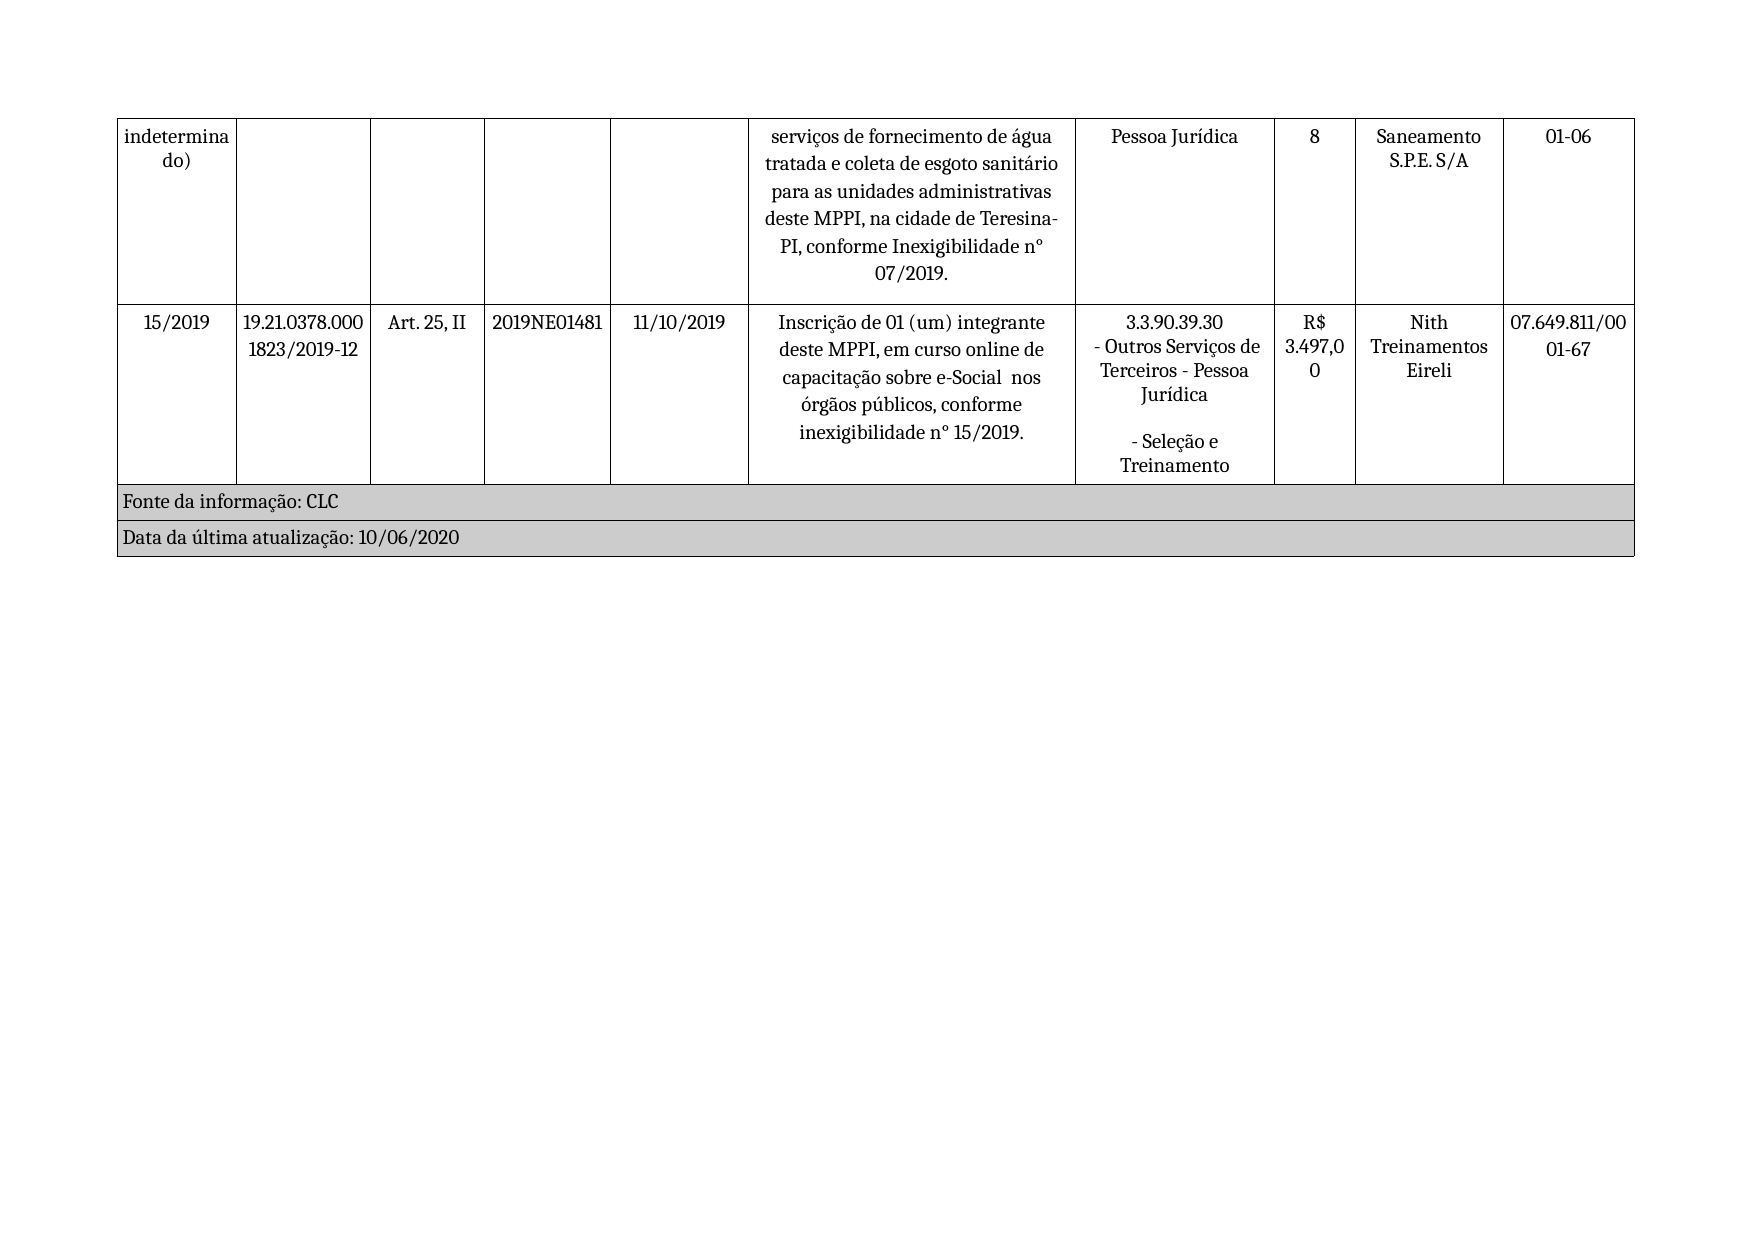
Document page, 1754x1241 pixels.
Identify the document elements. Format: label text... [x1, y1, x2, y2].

table_cell Inscrição de 01 (um) integrante deste MPPI, em curso online de capacitação sobre e-Social nos órgãos públicos, conforme inexigibilidade n° 15/2019. [749, 305, 1075, 484]
table_cell [485, 119, 610, 304]
table_cell Nith Treinamentos Eireli [1356, 305, 1503, 484]
table_cell Art. 25, II [371, 305, 484, 484]
table_cell 19.21.0378.0001823/2019-12 [237, 305, 370, 484]
table_cell 8 [1275, 119, 1355, 304]
table_cell - Pessoa Jurídica [1076, 119, 1274, 304]
table_cell indeterminado) [118, 119, 236, 304]
table_cell 15/2019 [118, 305, 236, 484]
table_cell [371, 119, 484, 304]
table_cell 2019NE01481 [485, 305, 610, 484]
table_cell Saneamento S.P.E. S/A [1356, 119, 1503, 304]
table_cell Data da última atualização: 10/06/2020 [118, 521, 1634, 556]
table_cell [611, 119, 748, 304]
table_cell R$ 3.497,00 [1275, 305, 1355, 484]
table_cell 01-06 [1504, 119, 1634, 304]
table_cell serviços de fornecimento de água tratada e coleta de esgoto sanitário para as unidades administrativas deste MPPI, na cidade de Teresina-PI, conforme Inexigibilidade n° 07/2019. [749, 119, 1075, 304]
table_cell 11/10/2019 [611, 305, 748, 484]
table_cell 07.649.811/0001-67 [1504, 305, 1634, 484]
table_cell 3.3.90.39.30 - Outros Serviços de Terceiros - Pessoa Jurídica - Seleção e Treinamento [1076, 305, 1274, 484]
table_cell Fonte da informação: CLC [118, 485, 1634, 520]
table_cell [237, 119, 370, 304]
